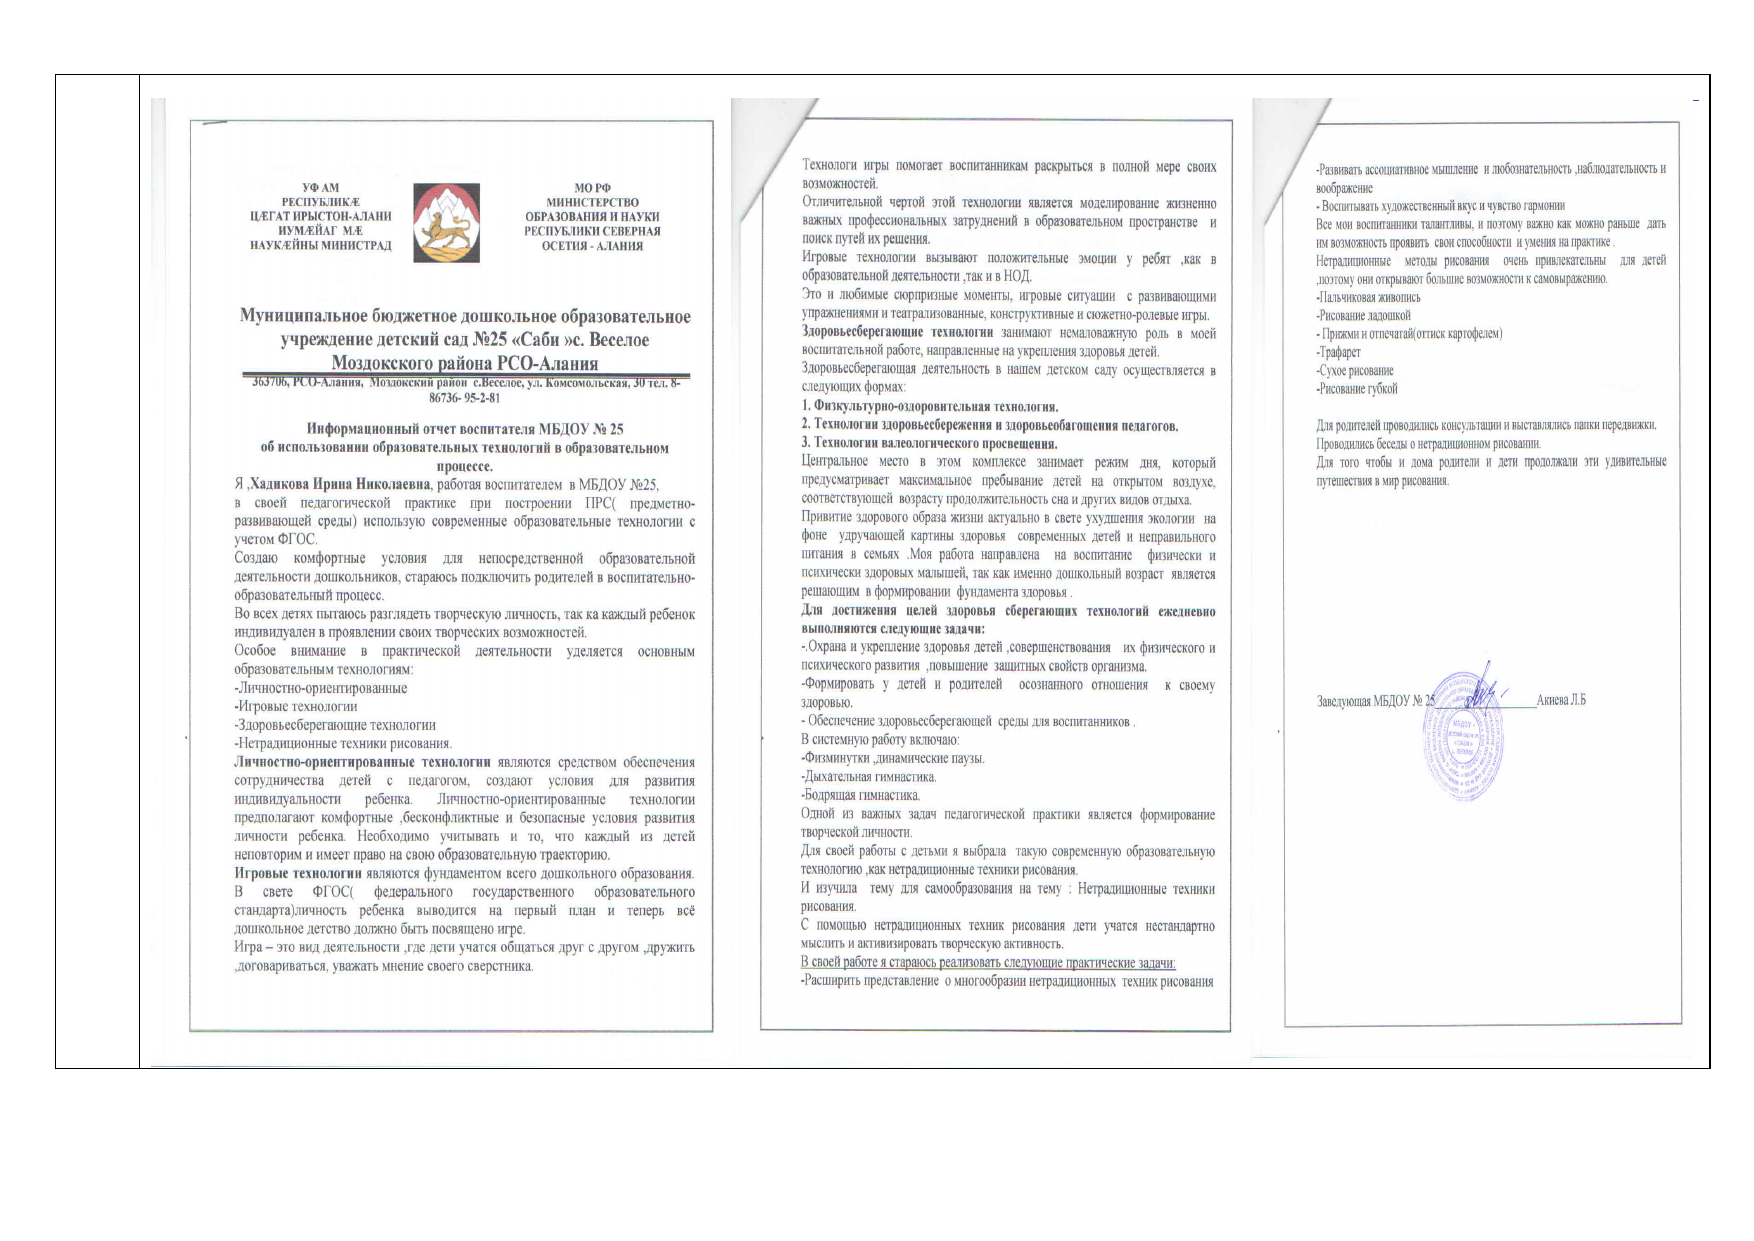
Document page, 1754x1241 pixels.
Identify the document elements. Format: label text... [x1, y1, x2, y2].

table_cell 1.1.1Информационный отчет 1.1 Справка с управления образования Методист ИРМЦ 1.1 Справка №182 1.1 Справка №176 1.1 Справка № 181 1.1 Справка № 173 Диплом к занятию № 1171535-065-068 Приложение презентация Приложение призентация Приложение презентация Приложение презентация Приложение Проект в средней группе « В гостях у сказки». [140, 75, 1709, 1068]
table_cell [56, 75, 139, 1068]
